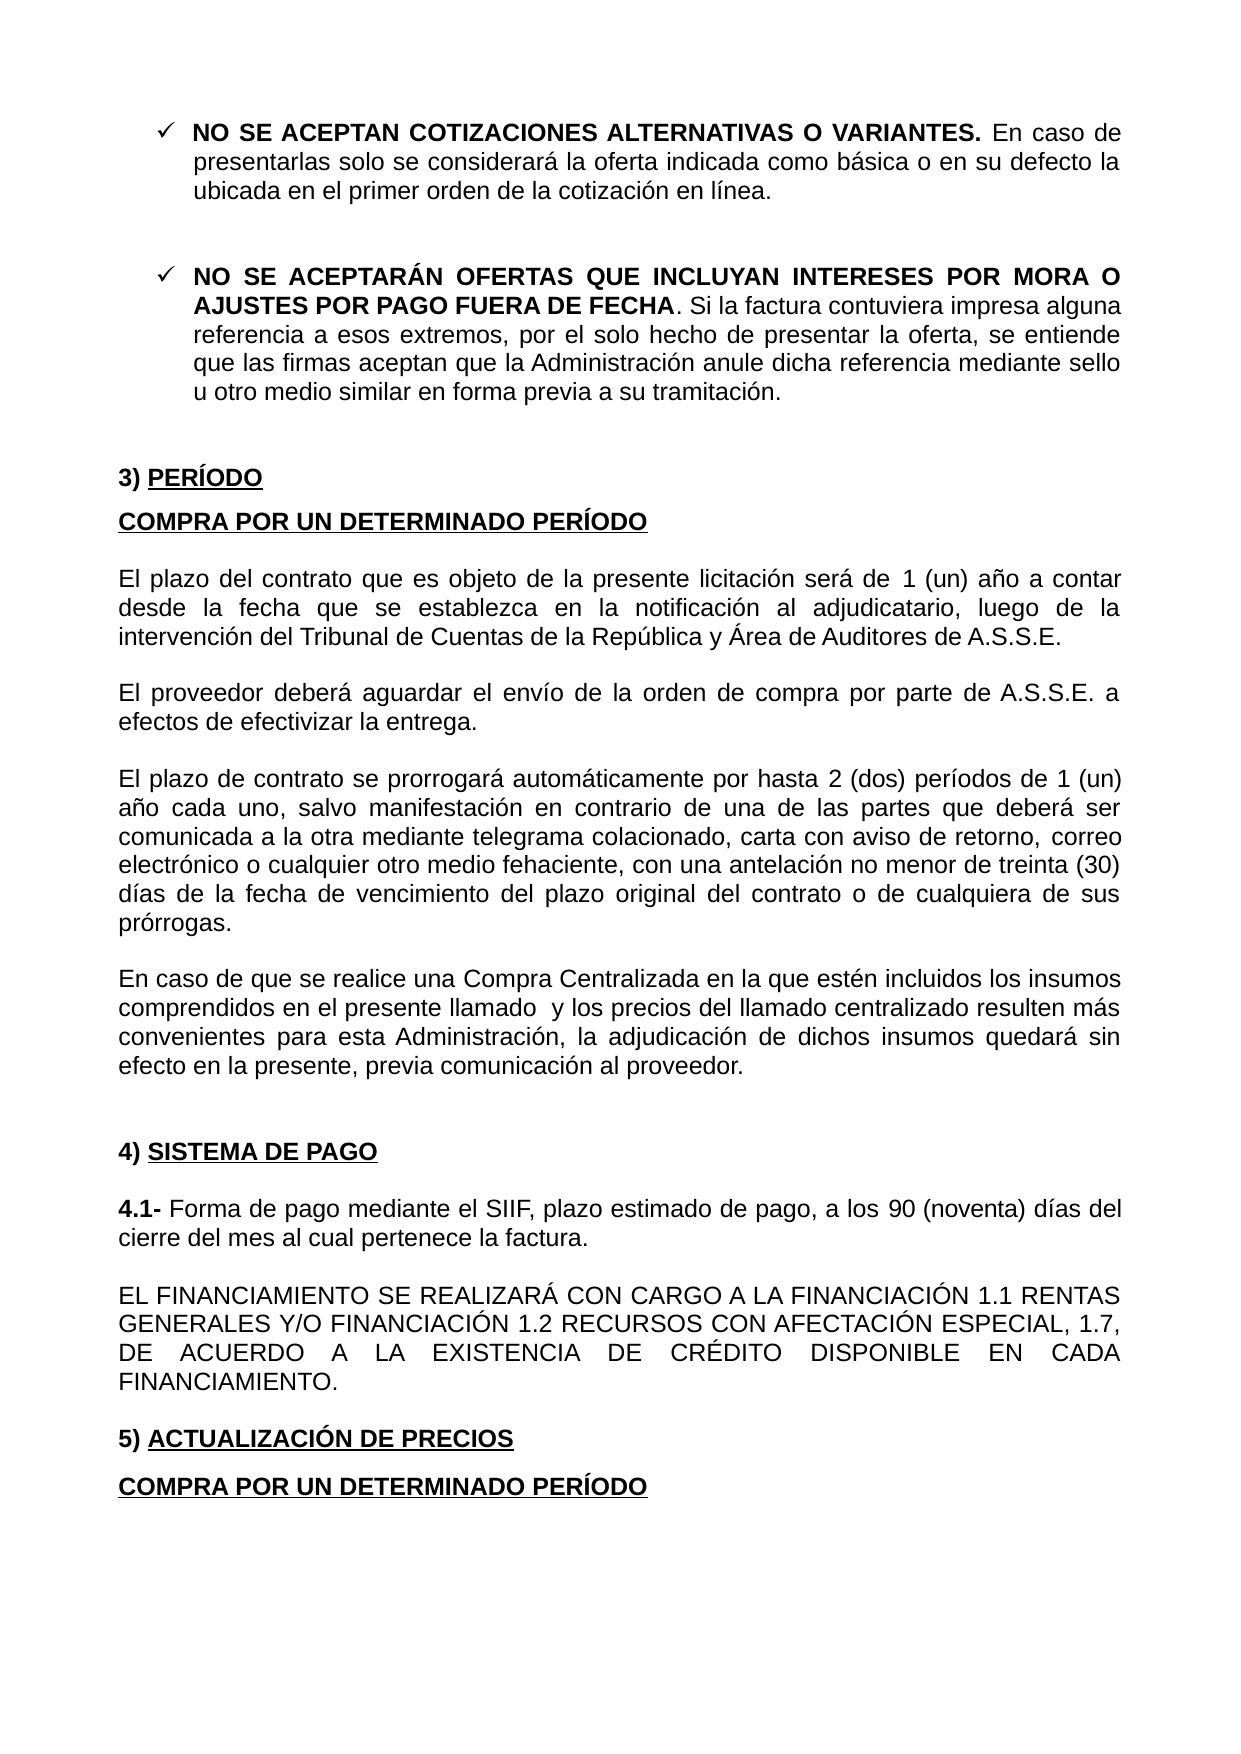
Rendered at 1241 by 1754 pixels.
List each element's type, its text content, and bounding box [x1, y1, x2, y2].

text El plazo de contrato se prorrogará automáticamente por hasta 2 (dos) períodos de 1 (un) año cada uno, salvo manifestación en contrario de una de las partes que deberá ser comunicada a la otra mediante telegrama colacionado, carta con aviso de retorno, correo electrónico o cualquier otro medio fehaciente, con una antelación no menor de treinta (30) días de la fecha de vencimiento del plazo original del contrato o de cualquiera de sus prórrogas. [118, 764, 1122, 937]
text En caso de que se realice una Compra Centralizada en la que estén incluidos los insumos comprendidos en el presente llamado y los precios del llamado centralizado resulten más convenientes para esta Administración, la adjudicación de dichos insumos quedará sin efecto en la presente, previa comunicación al proveedor. [118, 964, 1122, 1079]
text El proveedor deberá aguardar el envío de la orden de compra por parte de A.S.S.E. a efectos de efectivizar la entrega. [118, 678, 1122, 736]
text EL FINANCIAMIENTO SE REALIZARÁ CON CARGO A LA FINANCIACIÓN 1.1 RENTAS GENERALES Y/O FINANCIACIÓN 1.2 RECURSOS CON AFECTACIÓN ESPECIAL, 1.7, DE ACUERDO A LA EXISTENCIA DE CRÉDITO DISPONIBLE EN CADA FINANCIAMIENTO. [118, 1281, 1122, 1396]
text 5) ACTUALIZACIÓN DE PRECIOS [118, 1424, 1122, 1453]
text 4.1- Forma de pago mediante el SIIF, plazo estimado de pago, a los 90 (noventa) días del cierre del mes al cual pertenece la factura. [118, 1194, 1122, 1252]
text COMPRA POR UN DETERMINADO PERÍODO [118, 507, 1122, 535]
list NO SE ACEPTARÁN OFERTAS QUE INCLUYAN INTERESES POR MORA O AJUSTES POR PAGO FUERA DE FECHA. Si la factura contuviera impresa alguna referencia a esos extremos, por el solo hecho de presentar la oferta, se entiende que las firmas aceptan que la Administración anule dicha referencia mediante sello u otro medio similar en forma previa a su tramitación. [156, 262, 1122, 406]
text 4) SISTEMA DE PAGO [118, 1137, 1122, 1166]
list NO SE ACEPTAN COTIZACIONES ALTERNATIVAS O VARIANTES. En caso de presentarlas solo se considerará la oferta indicada como básica o en su defecto la ubicada en el primer orden de la cotización en línea. [156, 118, 1122, 204]
text El plazo del contrato que es objeto de la presente licitación será de 1 (un) año a contar desde la fecha que se establezca en la notificación al adjudicatario, luego de la intervención del Tribunal de Cuentas de la República y Área de Auditores de A.S.S.E. [118, 564, 1122, 650]
text 3) PERÍODO [118, 463, 1122, 492]
text COMPRA POR UN DETERMINADO PERÍODO [118, 1472, 1122, 1501]
